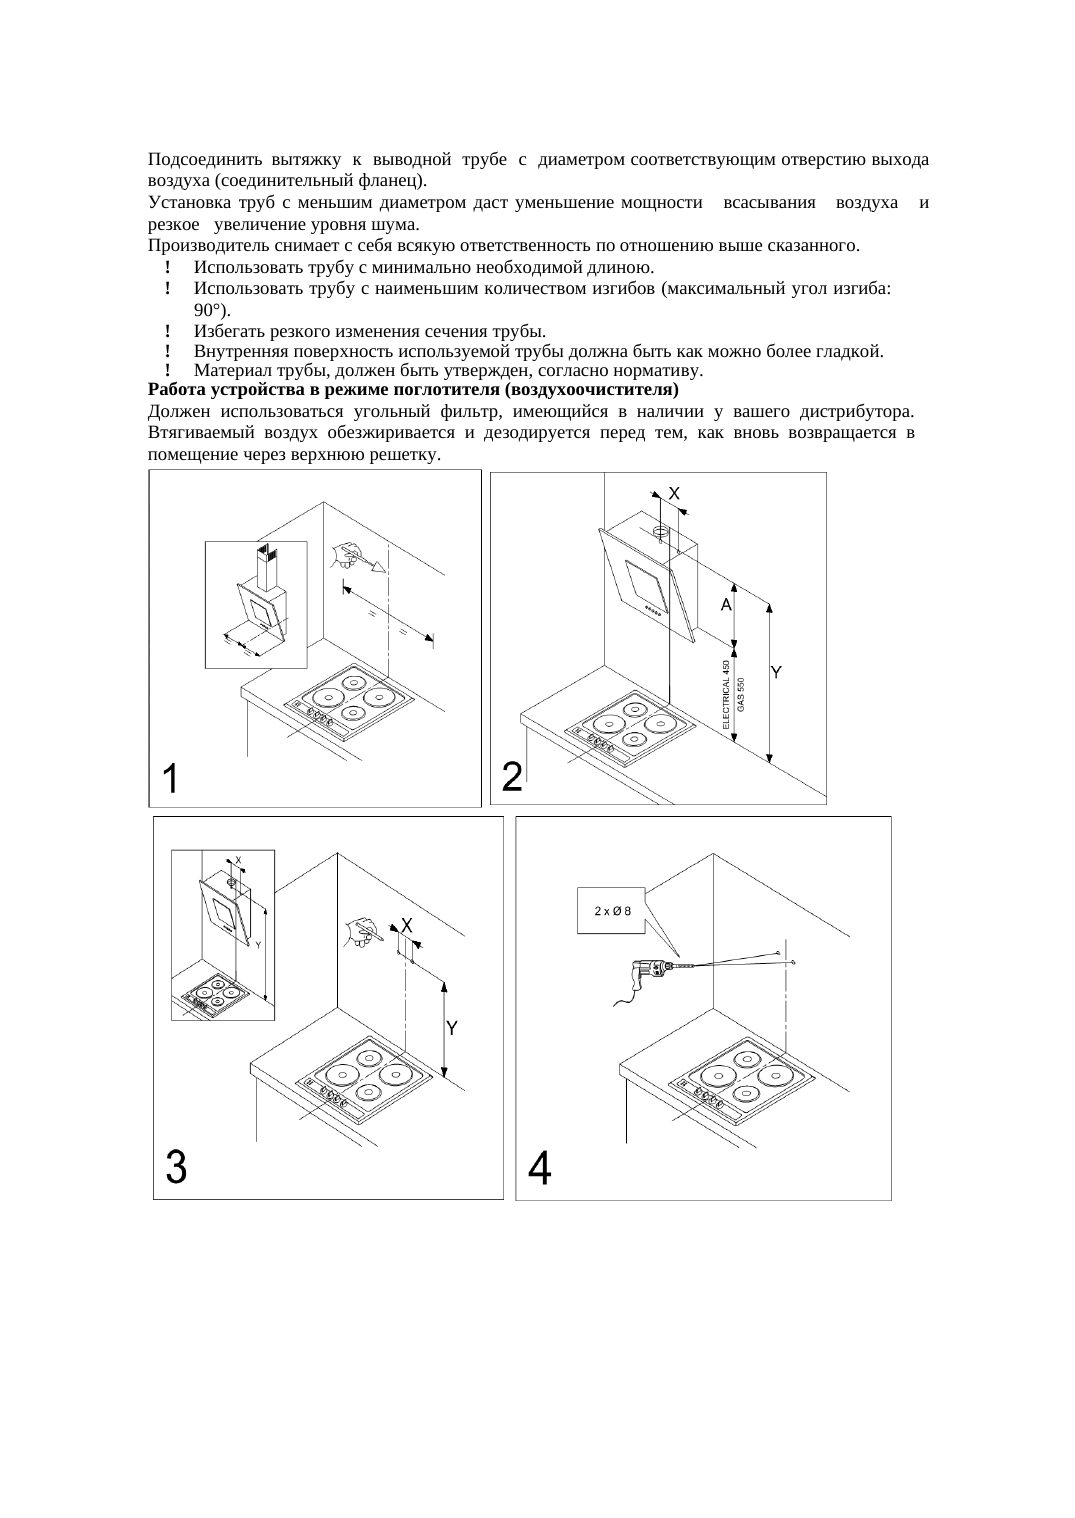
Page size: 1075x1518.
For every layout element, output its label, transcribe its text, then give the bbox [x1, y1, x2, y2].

text Должен использоваться угольный фильтр, имеющийся в наличии у вашего дистрибутора. Втягиваемый воздух обезжиривается и дезодируется перед тем, как вновь возвращается в помещение через верхнюю решетку. [148, 399, 915, 464]
picture [147, 464, 895, 1205]
text ! Использовать трубу с минимально необходимой длиною. [164, 256, 892, 277]
text Подсоединить вытяжку к выводной трубе с диаметром соответствующим отверстию выхода воздуха (соединительный фланец). [148, 148, 930, 191]
text ! Избегать резкого изменения сечения трубы. [164, 320, 927, 342]
text Работа устройства в режиме поглотителя (воздухоочистителя) [148, 380, 914, 399]
text Производитель снимает с себя всякую ответственность по отношению выше сказанного. [148, 234, 930, 256]
text Установка труб с меньшим диаметром даст уменьшение мощности всасывания воздуха и резкое увеличение уровня шума. [148, 191, 930, 234]
text ! Внутренняя поверхность используемой трубы должна быть как можно более гладкой. [164, 342, 927, 361]
text ! Использовать трубу с наименьшим количеством изгибов (максимальный угол изгиба: 90°). [164, 277, 891, 320]
text ! Материал трубы, должен быть утвержден, согласно нормативу. [164, 361, 914, 380]
